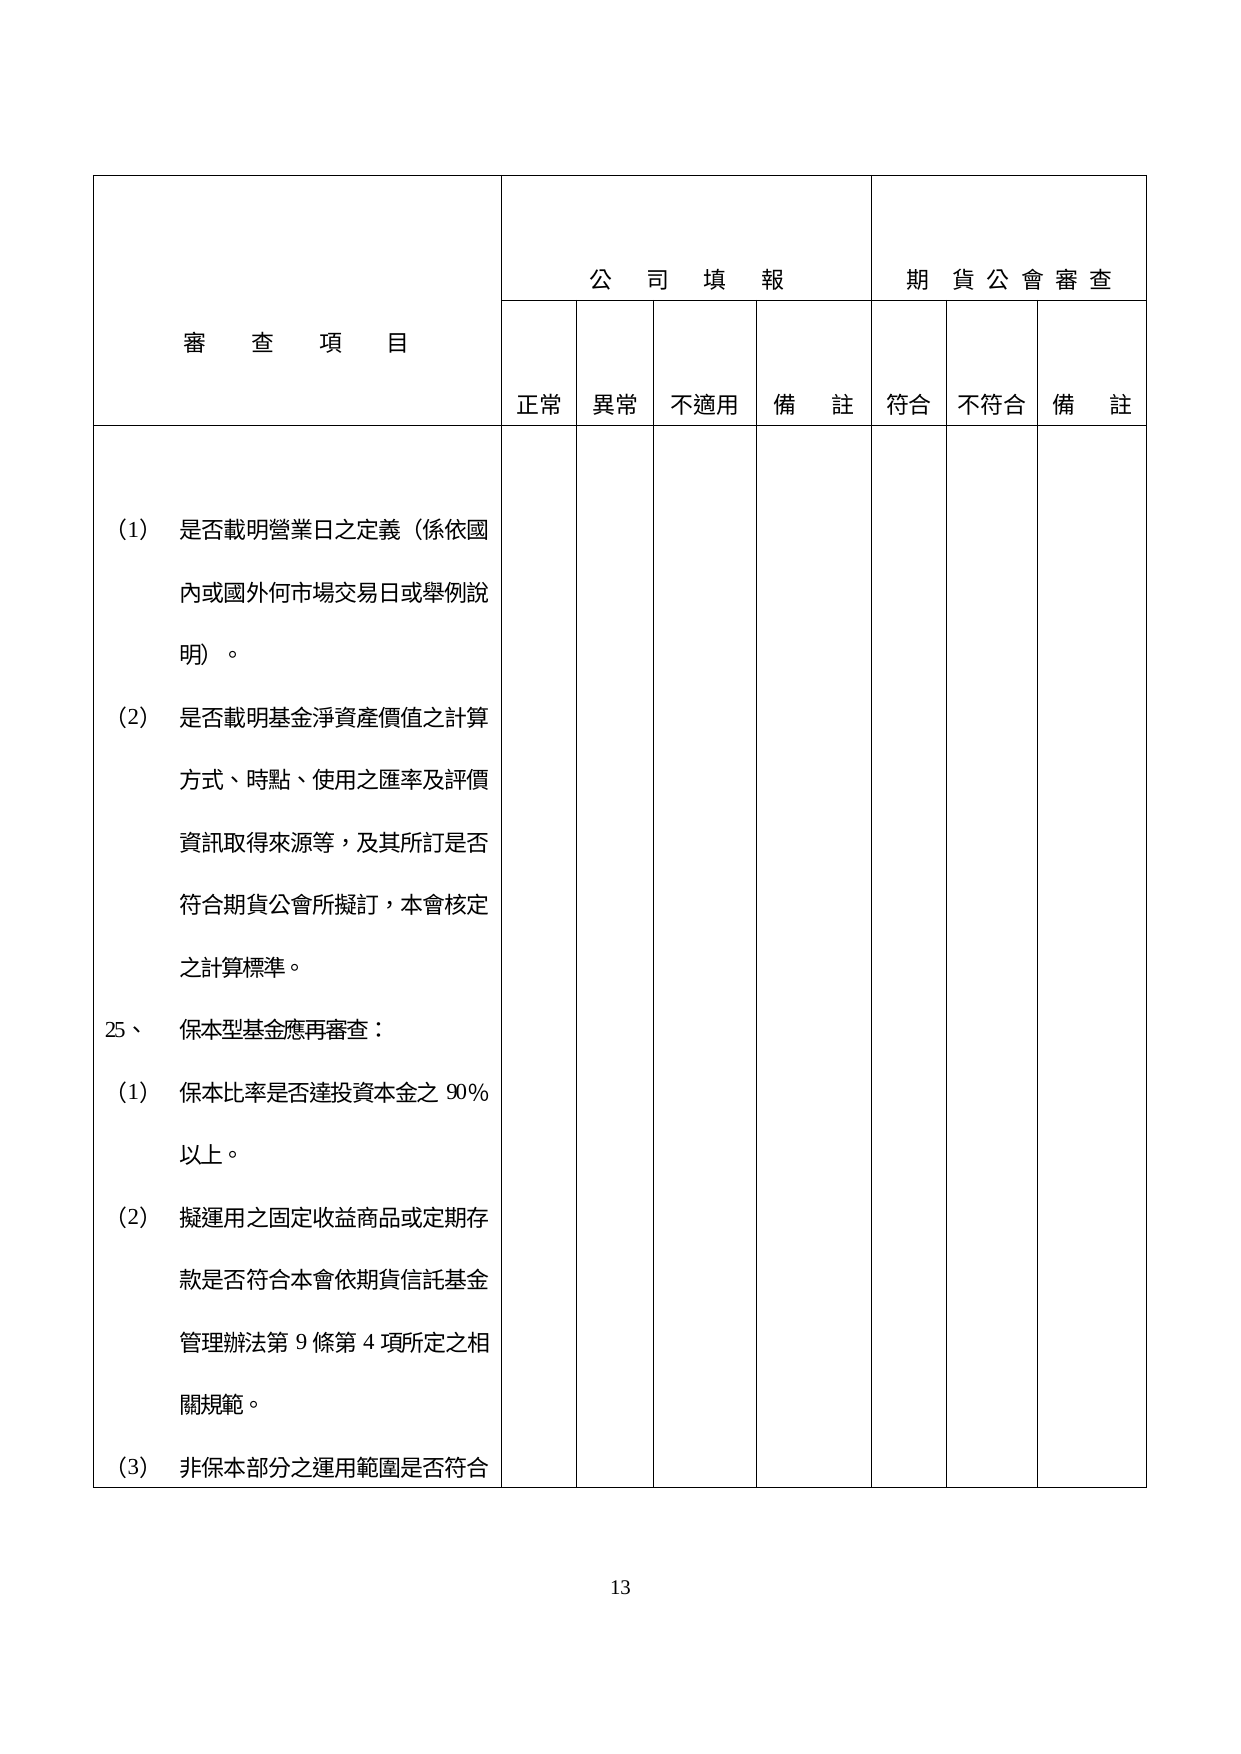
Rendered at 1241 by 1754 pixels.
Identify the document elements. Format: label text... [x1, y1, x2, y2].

table_cell [757, 426, 871, 1487]
table_cell 異常 [577, 301, 653, 425]
table_header 審 查 項 目 [94, 176, 501, 425]
table_cell 備 註 [757, 301, 871, 425]
table_cell 不符合 [947, 301, 1037, 425]
table_cell 【應檢附書件之審查】 【期貨信託契約】 是否載明期貨信託事業名稱、地址及簽章。 是否載明保管機構名稱、地址及簽章。 是否載明簽約代表人職稱、姓名及簽章。 是否載明簽約日期。 是否載明基金型態(_______)。 是否載明基金名稱及其是否符合期貨信託基金管理辦法第6條規定。 是否載明基金存續期間(______)。 是否載明基金最低及最高淨發行總面額(最低新臺幣_____元、最高新臺幣_______元)。 是否載明基金以無實體發行。 是否載明基金受益權單位總數 (________單位)及每一受益憑證所表彰之受益權單位數，其計算至小數點以下之位數__________。 是否載明基金成立與不成立條件(成立條件為____________________，不成立條件為 )。不成立時退還申購價金之方式是否合理。 是否載明受益憑證分割、分割轉讓後換發之每一受益憑證，其所表彰之最低受益權單位數(___個單位)。 是否載明申購人每次申購之最低發行價額及辦理申購之時間。 是否載明基金資產應獨立於期貨信託事業及基金保管機構自有資產之外。 基金投資國外時，是否載明其資產之保管方式，及其監控措施是否合理。 是否載明基金應負擔之費用，及該費用項目是否合理。 受益人之權利、義務與責任：所列權利、義務與責任是否符合期貨信託基金管理辦法及相關函令規定或是否合理。 期貨信託事業之權利、義務與責任： 是否載明基金受益人之責任僅限於申購時所支付之申購價款，及基金淨資產價值為負數時，該差額由期貨信託事業負擔。 期貨信託事業全權委託其他專業機構運用期貨信託基金時： 是否載明全權委託其他專業機構運用期貨信託基金之受委任機構名稱、金額或比率、範圍、流程及所支付之全權委託費用，並符合「期貨信託事業全權委託其他專業機構運用期貨信託基金應注意事項」。 是否載明選任受委任機構之標準及可能變更受委任機構之情形，及該受委任機構之資格標準符合「期貨信託事業全權委託其他專業機構運用期貨信託基金應注意事項」。 是否載明對受委任機構之選任或指示，因故意或過失而導致期貨信託基金發生損害者，應負賠償責任，及期貨信託事業依信託契約規定應履行之責任及義務，如委由受委任機構處理者，就受委任機構或其受雇人之故意或過失，應與自己之故意或過失負同一責任，且對因而導致期貨信託基金資產之損害，應負賠償責任。 是否載明期貨信託事業報酬之計算方式(按基金淨資產價值每年之____%)；且費用合理性是否有佐證資料。 其他所列權利、義務與責任是否符合期貨信託基金管理辦法及本會相關函令規定或是否合理。 基金保管機構之權利、義務與責任： 是否載明基金保管機構之代理人、代表人或受雇人履行期貨信託契約規定之義務有故意或過失時，基金保管機構應與自己之故意或過失負同一責任。 是否載明保管機構報酬之計算方式(按基金淨資產價值每年之_____%)；且費用合理性是否有佐證資料。 是否依據期貨信託基金管理辦法第71條規定，載明基金保管機構應向本會申報之情形。 其他所列權利、義務與責任是否符合期貨信託基金管理辦法及本會相關函令規定或是否合理。 運用基金從事期貨交易與投資期貨相關現貨商品之基本方針及範圍： 是否載明基金投資地區及範圍、投資基本方針、策略、特色及定位。 是否載明基金投資範圍並應符合期貨信託基金管理辦法第38條、第40條、第42條及第52條之規定及本會相關函令。 是否載明對基金整體風險控管之方式。 並無投資市場上已無交易之標的，如：債券換股權利證書。 股權、債權等屬不同性質商品，已單獨分開列示，如：公司債、可轉換公司債及附認股權公司債。 基本方針及範圍之特殊情形： 是否載明特殊情形為何，說明如下： 所定特殊情形是否合理。 是否載明收益分配事項。 受益憑證之買回： 是否載明得申請部分買回受益憑證之最低單位數(___個單位)、受益人申請買回受益憑證之程序及時間。 是否載明計算買回價格之計算方式及買回費用。 是否載明暫停或延緩受益憑證買回之情形。 期貨信託事業訂有閉鎖期者，是否載明閉鎖期間（ 個月或開放買回日： ）。 是否載明受益人應於受益憑證發行日後方得申請買回。 營業日之定義及基金淨資產價值之計算： 是否載明營業日之定義（係依國內或國外何市場交易日或舉例說明）。 是否載明基金淨資產價值之計算方式、時點、使用之匯率及評價資訊取得來源等，及其所訂是否符合期貨公會所擬訂，本會核定之計算標準。 保本型基金應再審查： 保本比率是否達投資本金之90％以上。 擬運用之固定收益商品或定期存款是否符合本會依期貨信託基金管理辦法第9條第4項所定之相關規範。 非保本部分之運用範圍是否符合期貨信託基金管理辦法第38條第1項第1款及第2款（僅得從事期貨交易）及相關規定。 保證型基金應再審查： 是否載明保證機構名稱、地址。 保證機構是否符合本會所定之條件。 是否載明保證機構之權利、義務與責任，及其所述是否符合期貨信託基金管理辦法及相關函令規定或是否合理。 是否載明期貨信託契約終止之事由（應包含期貨信託基金管理辦法第83條所定事項）、後續處理程序，及其所述是否合理。 是否載明基金清算程序及分配方式。 是否載明基金合併之情況及條件。 是否載明得由受益人召開受益人會議之事項、條件、出席方式、表決權數等，及其是否符合本會依期貨信託基金管理辦法第97條第1項所定之相關規範。 是否載明期貨信託契約修訂之事由、方式及應於變更後5日內報本會備查（註：參考期信基金管理辦法第82條）。 是否列出應對受益人通知、公告之事項及方式。 所載各項內容是否前後一致並符合相關法令規定。 本期貨信託契約與期貨公會期貨信託契約範本之比較： 律師就期貨信託契約與契約範本不符之內容，已出具合理且對受益人權益之保障與契約範本相較，並無不足情事之意見書。 差異（含配合修正條文）及其說明是否合理且對受益人權益保障無不足之情事。 差異及說明如下： 條﹑項﹑款次 本基金信託契約 期貨信託契約範本 說明 (除上述差異外，餘均與期貨信託契約範本相符) [94, 426, 501, 1487]
table_cell 備 註 [1038, 301, 1146, 425]
table_cell 正常 [502, 301, 576, 425]
table_header 公 司 填 報 [502, 176, 871, 300]
table_cell [947, 426, 1037, 1487]
table_cell [1038, 426, 1146, 1487]
table_cell [502, 426, 576, 1487]
table_cell [654, 426, 756, 1487]
table_cell [577, 426, 653, 1487]
table_cell 不適用 [654, 301, 756, 425]
table_cell 符合 [872, 301, 946, 425]
table_cell [872, 426, 946, 1487]
table_header 期 貨 公 會 審 查 [872, 176, 1146, 300]
